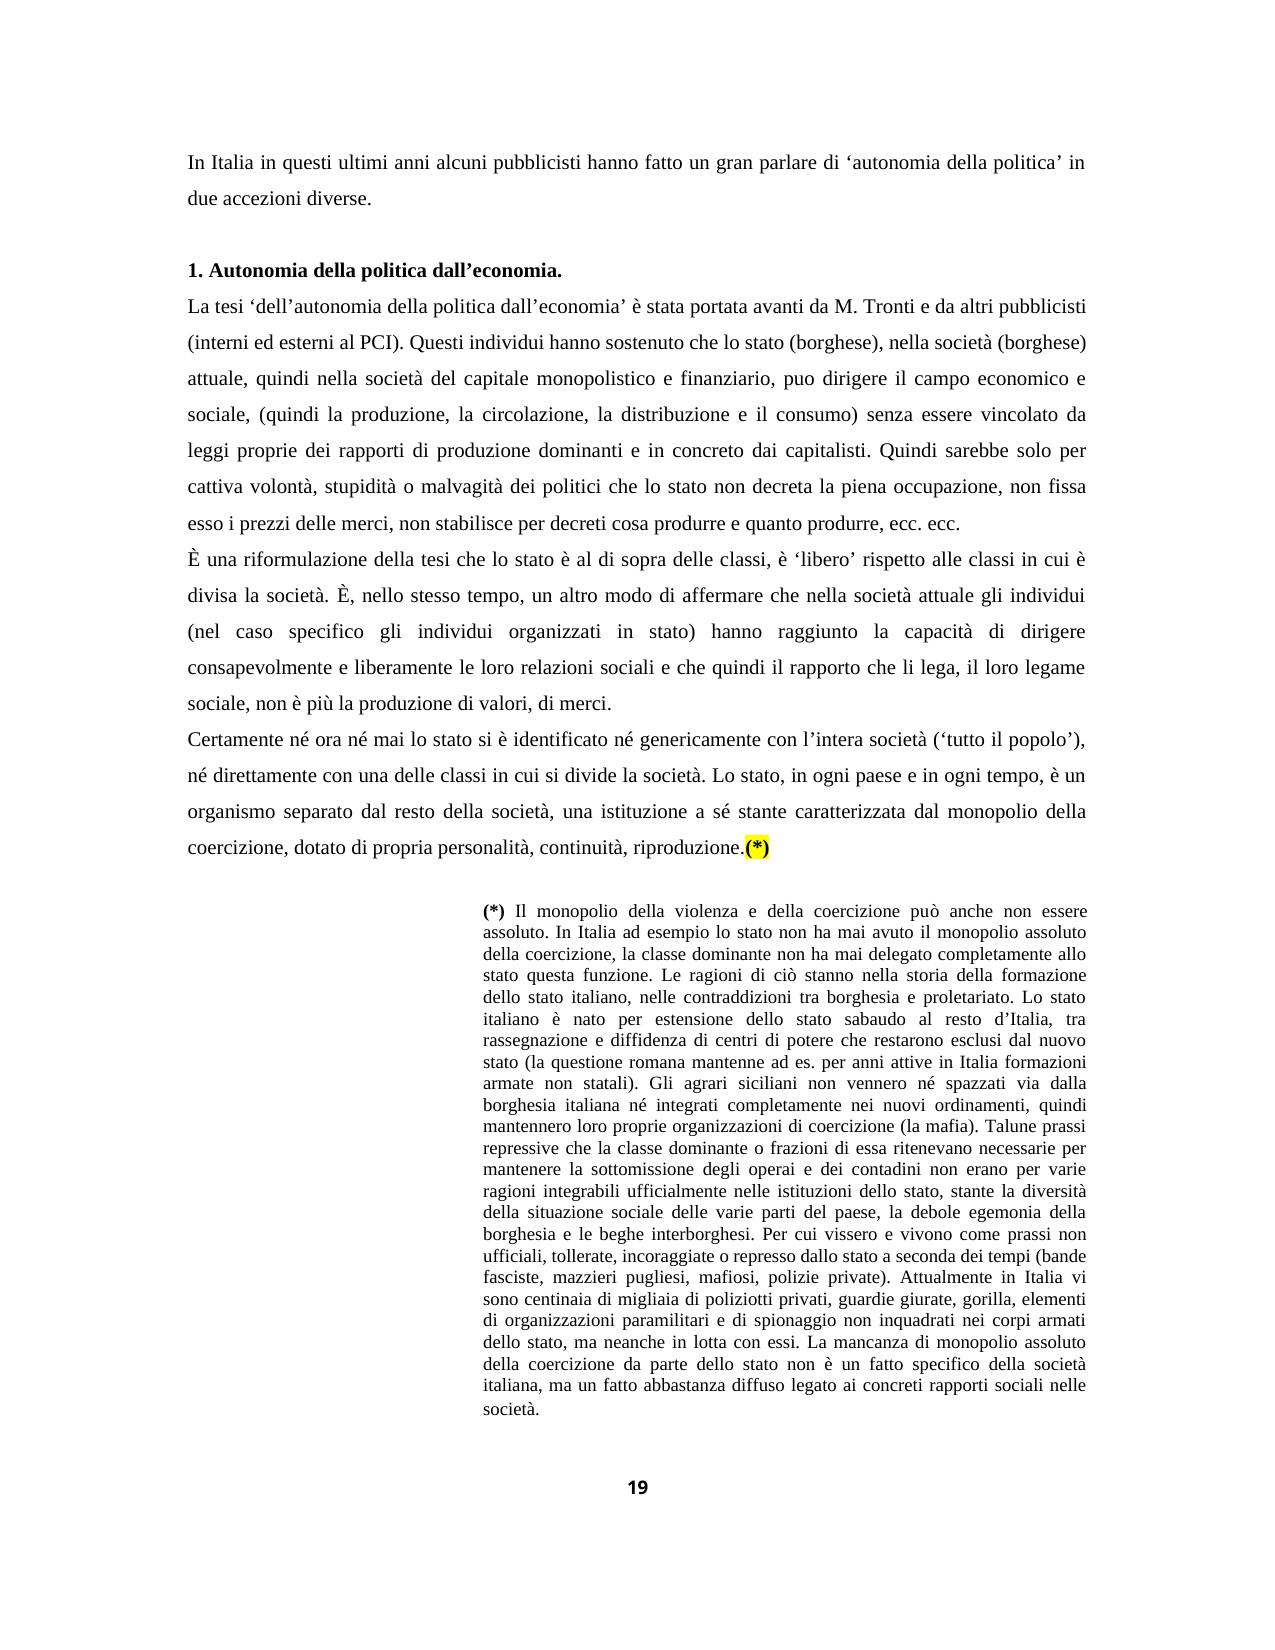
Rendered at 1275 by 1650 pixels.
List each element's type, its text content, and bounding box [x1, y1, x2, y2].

text (*) Il monopolio della violenza e della coercizione può anche non essere assoluto. In Italia ad esempio lo stato non ha mai avuto il monopolio assoluto della coercizione, la classe dominante non ha mai delegato completamente allo stato questa funzione. Le ragioni di ciò stanno nella storia della formazione dello stato italiano, nelle contraddizioni tra borghesia e proletariato. Lo stato italiano è nato per estensione dello stato sabaudo al resto d’Italia, tra rassegnazione e diffidenza di centri di potere che restarono esclusi dal nuovo stato (la questione romana mantenne ad es. per anni attive in Italia formazioni armate non statali). Gli agrari siciliani non vennero né spazzati via dalla borghesia italiana né integrati completamente nei nuovi ordinamenti, quindi mantennero loro proprie organizzazioni di coercizione (la mafia). Talune prassi repressive che la classe dominante o frazioni di essa ritenevano necessarie per mantenere la sottomissione degli operai e dei contadini non erano per varie ragioni integrabili ufficialmente nelle istituzioni dello stato, stante la diversità della situazione sociale delle varie parti del paese, la debole egemonia della borghesia e le beghe interborghesi. Per cui vissero e vivono come prassi non ufficiali, tollerate, incoraggiate o represso dallo stato a seconda dei tempi (bande fasciste, mazzieri pugliesi, mafiosi, polizie private). Attualmente in Italia vi sono centinaia di migliaia di poliziotti privati, guardie giurate, gorilla, elementi di organizzazioni paramilitari e di spionaggio non inquadrati nei corpi armati dello stato, ma neanche in lotta con essi. La mancanza di monopolio assoluto della coercizione da parte dello stato non è un fatto specifico della società italiana, ma un fatto abbastanza diffuso legato ai concreti rapporti sociali nelle società. [483, 899, 1087, 1419]
text 1. Autonomia della politica dall’economia. [187, 258, 1087, 282]
text In Italia in questi ultimi anni alcuni pubblicisti hanno fatto un gran parlare di ‘autonomia della politica’ in due accezioni diverse. [187, 150, 1087, 210]
text Certamente né ora né mai lo stato si è identificato né genericamente con l’intera società (‘tutto il popolo’), né direttamente con una delle classi in cui si divide la società. Lo stato, in ogni paese e in ogni tempo, è un organismo separato dal resto della società, una istituzione a sé stante caratterizzata dal monopolio della coercizione, dotato di propria personalità, continuità, riproduzione.(*) [187, 727, 1087, 859]
text La tesi ‘dell’autonomia della politica dall’economia’ è stata portata avanti da M. Tronti e da altri pubblicisti (interni ed esterni al PCI). Questi individui hanno sostenuto che lo stato (borghese), nella società (borghese) attuale, quindi nella società del capitale monopolistico e finanziario, puo dirigere il campo economico e sociale, (quindi la produzione, la circolazione, la distribuzione e il consumo) senza essere vincolato da leggi proprie dei rapporti di produzione dominanti e in concreto dai capitalisti. Quindi sarebbe solo per cattiva volontà, stupidità o malvagità dei politici che lo stato non decreta la piena occupazione, non fissa esso i prezzi delle merci, non stabilisce per decreti cosa produrre e quanto produrre, ecc. ecc. [187, 294, 1087, 534]
text È una riformulazione della tesi che lo stato è al di sopra delle classi, è ‘libero’ rispetto alle classi in cui è divisa la società. È, nello stesso tempo, un altro modo di affermare che nella società attuale gli individui (nel caso specifico gli individui organizzati in stato) hanno raggiunto la capacità di dirigere consapevolmente e liberamente le loro relazioni sociali e che quindi il rapporto che li lega, il loro legame sociale, non è più la produzione di valori, di merci. [187, 546, 1087, 715]
